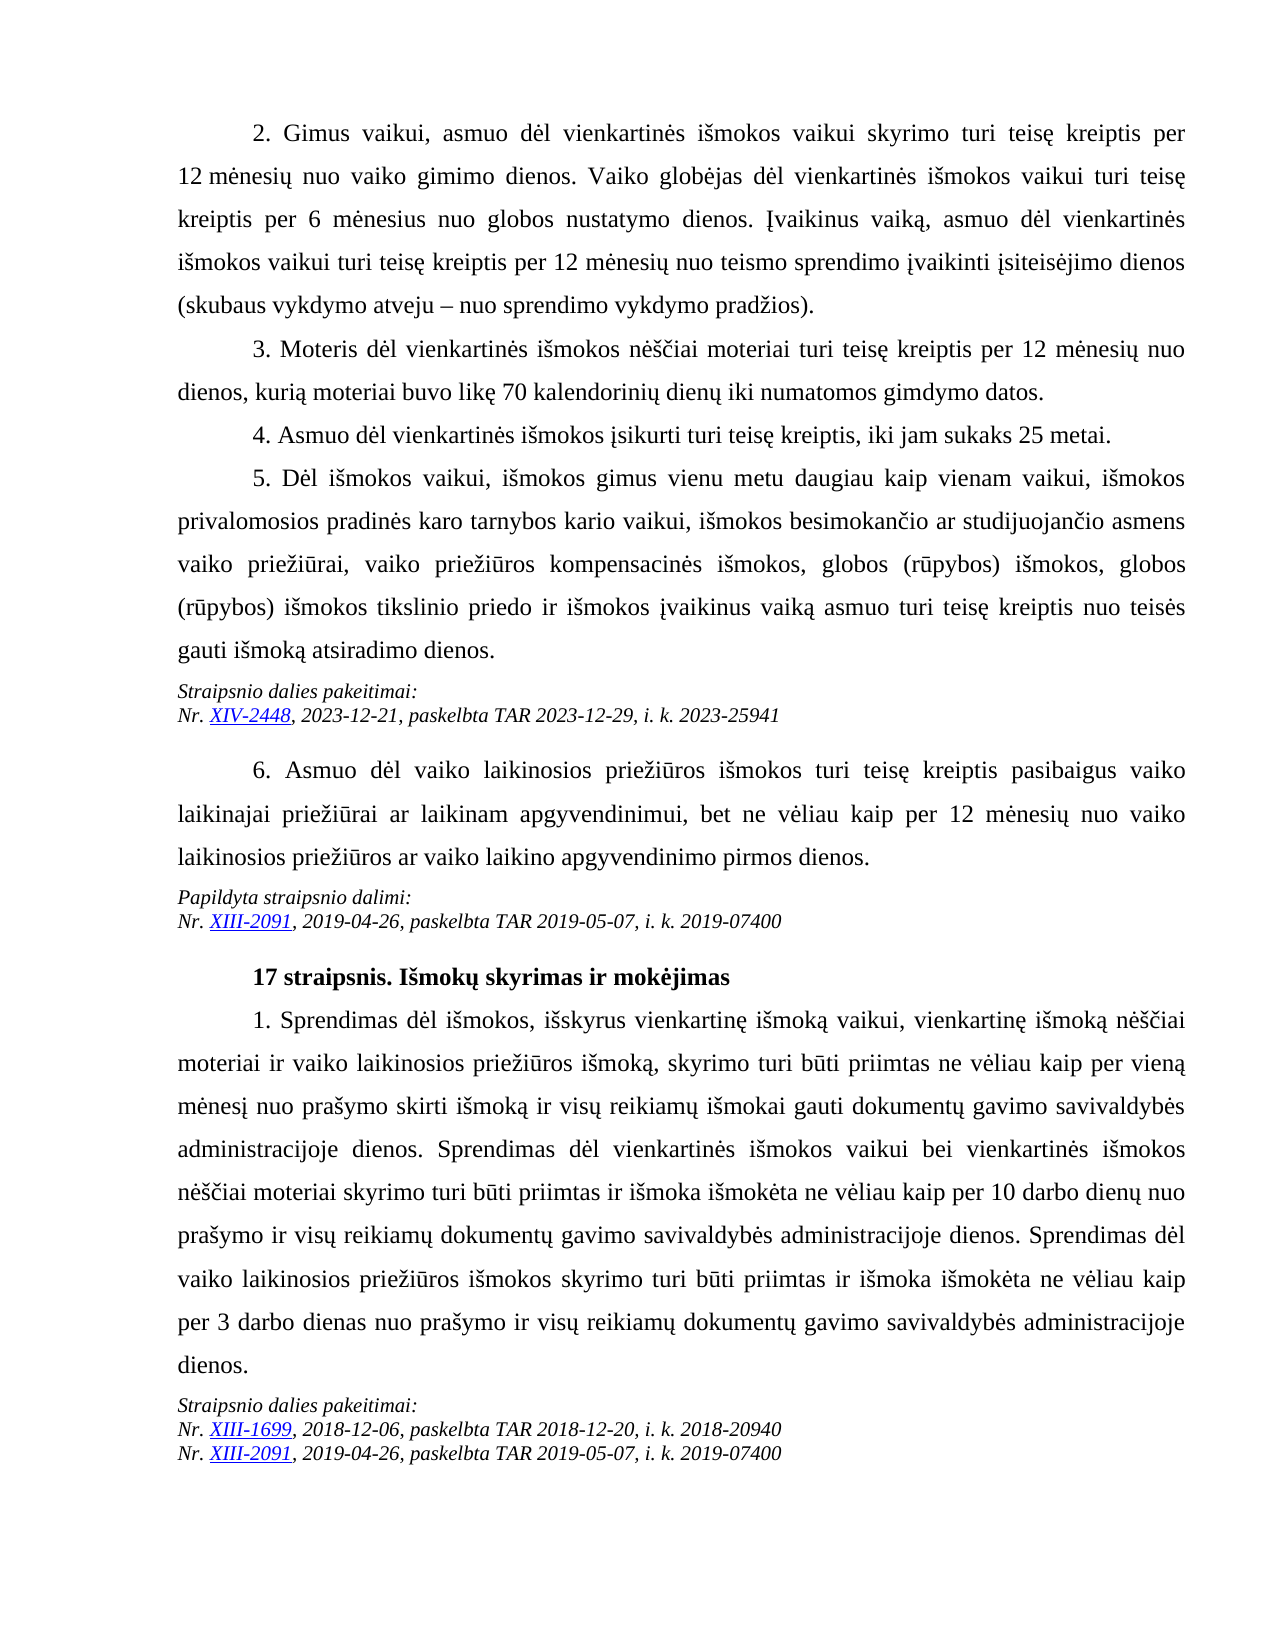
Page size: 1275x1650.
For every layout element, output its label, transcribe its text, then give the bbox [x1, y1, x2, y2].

text Nr. XIII-2091, 2019-04-26, paskelbta TAR 2019-05-07, i. k. 2019-07400 [177, 909, 1186, 933]
text Papildyta straipsnio dalimi: [177, 885, 1186, 909]
text 4. Asmuo dėl vienkartinės išmokos įsikurti turi teisę kreiptis, iki jam sukaks 25 metai. [177, 420, 1186, 449]
text Nr. XIII-1699, 2018-12-06, paskelbta TAR 2018-12-20, i. k. 2018-20940 [177, 1417, 1186, 1441]
text 6. Asmuo dėl vaiko laikinosios priežiūros išmokos turi teisę kreiptis pasibaigus vaiko laikinajai priežiūrai ar laikinam apgyvendinimui, bet ne vėliau kaip per 12 mėnesių nuo vaiko laikinosios priežiūros ar vaiko laikino apgyvendinimo pirmos dienos. [177, 756, 1186, 871]
text 17 straipsnis. Išmokų skyrimas ir mokėjimas [177, 962, 1186, 991]
text 1. Sprendimas dėl išmokos, išskyrus vienkartinę išmoką vaikui, vienkartinę išmoką nėščiai moteriai ir vaiko laikinosios priežiūros išmoką, skyrimo turi būti priimtas ne vėliau kaip per vieną mėnesį nuo prašymo skirti išmoką ir visų reikiamų išmokai gauti dokumentų gavimo savivaldybės administracijoje dienos. Sprendimas dėl vienkartinės išmokos vaikui bei vienkartinės išmokos nėščiai moteriai skyrimo turi būti priimtas ir išmoka išmokėta ne vėliau kaip per 10 darbo dienų nuo prašymo ir visų reikiamų dokumentų gavimo savivaldybės administracijoje dienos. Sprendimas dėl vaiko laikinosios priežiūros išmokos skyrimo turi būti priimtas ir išmoka išmokėta ne vėliau kaip per 3 darbo dienas nuo prašymo ir visų reikiamų dokumentų gavimo savivaldybės administracijoje dienos. [177, 1005, 1186, 1379]
text Nr. XIV-2448, 2023-12-21, paskelbta TAR 2023-12-29, i. k. 2023-25941 [177, 703, 1186, 727]
text 2. Gimus vaikui, asmuo dėl vienkartinės išmokos vaikui skyrimo turi teisę kreiptis per 12 mėnesių nuo vaiko gimimo dienos. Vaiko globėjas dėl vienkartinės išmokos vaikui turi teisę kreiptis per 6 mėnesius nuo globos nustatymo dienos. Įvaikinus vaiką, asmuo dėl vienkartinės išmokos vaikui turi teisę kreiptis per 12 mėnesių nuo teismo sprendimo įvaikinti įsiteisėjimo dienos (skubaus vykdymo atveju – nuo sprendimo vykdymo pradžios). [177, 118, 1186, 319]
text 3. Moteris dėl vienkartinės išmokos nėščiai moteriai turi teisę kreiptis per 12 mėnesių nuo dienos, kurią moteriai buvo likę 70 kalendorinių dienų iki numatomos gimdymo datos. [177, 334, 1186, 406]
text Straipsnio dalies pakeitimai: [177, 1393, 1186, 1417]
text 5. Dėl išmokos vaikui, išmokos gimus vienu metu daugiau kaip vienam vaikui, išmokos privalomosios pradinės karo tarnybos kario vaikui, išmokos besimokančio ar studijuojančio asmens vaiko priežiūrai, vaiko priežiūros kompensacinės išmokos, globos (rūpybos) išmokos, globos (rūpybos) išmokos tikslinio priedo ir išmokos įvaikinus vaiką asmuo turi teisę kreiptis nuo teisės gauti išmoką atsiradimo dienos. [177, 463, 1186, 664]
text Nr. XIII-2091, 2019-04-26, paskelbta TAR 2019-05-07, i. k. 2019-07400 [177, 1441, 1186, 1465]
text Straipsnio dalies pakeitimai: [177, 679, 1186, 703]
